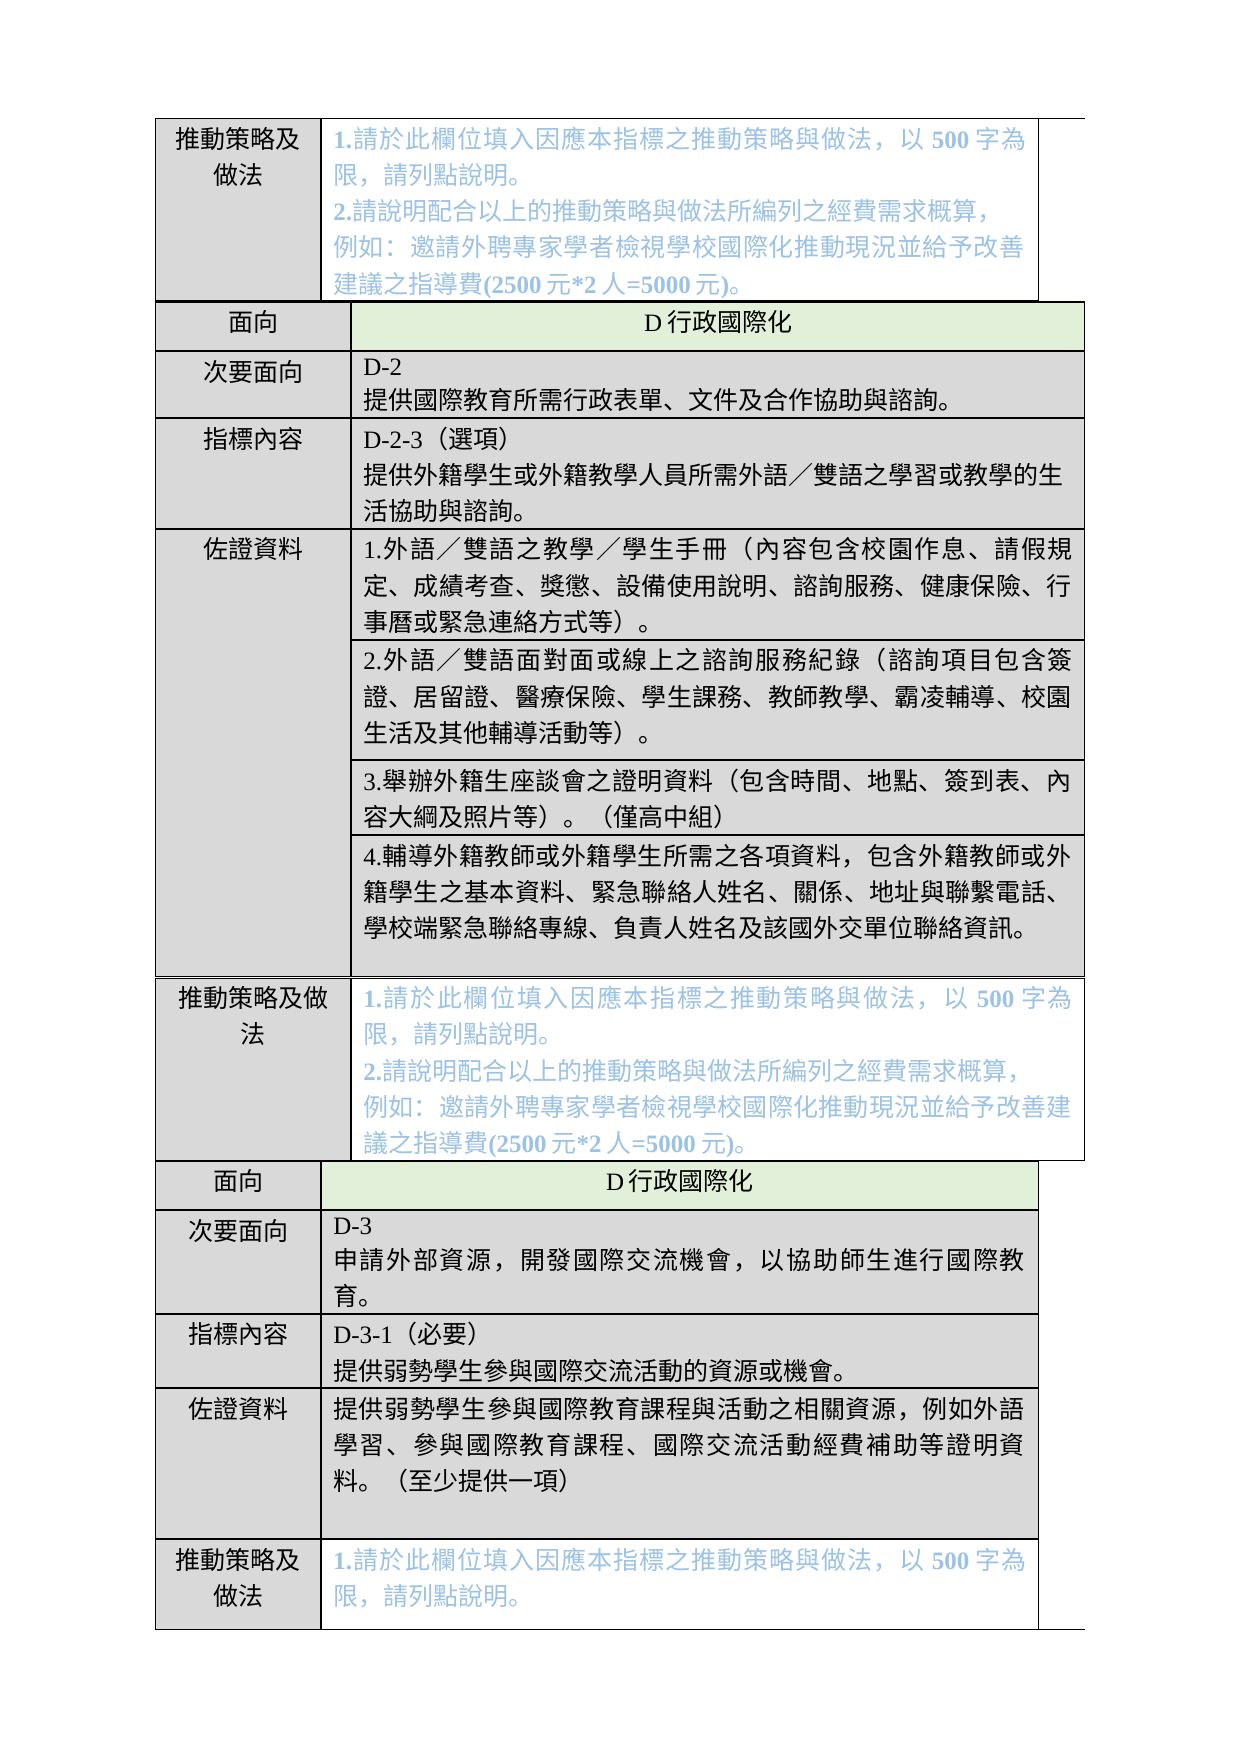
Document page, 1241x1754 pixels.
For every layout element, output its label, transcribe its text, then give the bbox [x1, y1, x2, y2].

table_cell D-3-1（必要） 提供弱勢學生參與國際交流活動的資源或機會。 [322, 1315, 1038, 1387]
table_cell 佐證資料 [156, 530, 350, 976]
table_cell D-3 申請外部資源，開發國際交流機會，以協助師生進行國際教育。 [322, 1211, 1038, 1313]
table_cell 推動策略及做法 [156, 119, 320, 300]
table_cell 1.外語／雙語之教學／學生手冊（內容包含校園作息、請假規定、成績考查、獎懲、設備使用說明、諮詢服務、健康保險、行事曆或緊急連絡方式等）。 [352, 530, 1084, 639]
table_cell 佐證資料 [156, 1389, 320, 1538]
table_cell 推動策略及做法 [156, 979, 350, 1160]
table_cell 指標內容 [156, 1315, 320, 1387]
table_cell 指標內容 [156, 419, 350, 528]
table_cell 1.請於此欄位填入因應本指標之推動策略與做法，以500字為限，請列點說明。 [322, 1540, 1038, 1629]
table_cell 1.請於此欄位填入因應本指標之推動策略與做法，以500字為限，請列點說明。 2.請說明配合以上的推動策略與做法所編列之經費需求概算， 例如：邀請外聘專家學者檢視學校國際化推動現況並給予改善建議之指導費(2500元*2人=5000元)。 [322, 119, 1038, 300]
table_cell 2.外語／雙語面對面或線上之諮詢服務紀錄（諮詢項目包含簽證、居留證、醫療保險、學生課務、教師教學、霸凌輔導、校園生活及其他輔導活動等）。 [352, 641, 1084, 759]
table_cell 提供弱勢學生參與國際教育課程與活動之相關資源，例如外語學習、參與國際教育課程、國際交流活動經費補助等證明資料。（至少提供一項） [322, 1389, 1038, 1538]
table_cell 1.請於此欄位填入因應本指標之推動策略與做法，以500字為限，請列點說明。 2.請說明配合以上的推動策略與做法所編列之經費需求概算， 例如：邀請外聘專家學者檢視學校國際化推動現況並給予改善建議之指導費(2500元*2人=5000元)。 [352, 979, 1084, 1160]
table_cell 4.輔導外籍教師或外籍學生所需之各項資料，包含外籍教師或外籍學生之基本資料、緊急聯絡人姓名、關係、地址與聯繫電話、學校端緊急聯絡專線、負責人姓名及該國外交單位聯絡資訊。 [352, 836, 1084, 976]
table_cell D行政國際化 [352, 303, 1084, 350]
table_cell D行政國際化 [322, 1162, 1038, 1209]
table_cell 3.舉辦外籍生座談會之證明資料（包含時間、地點、簽到表、內容大綱及照片等）。（僅高中組） [352, 761, 1084, 834]
table_cell 面向 [156, 303, 350, 350]
table_cell 次要面向 [156, 352, 350, 417]
table_cell D-2 提供國際教育所需行政表單、文件及合作協助與諮詢。 [352, 352, 1084, 417]
table_cell 面向 [156, 1162, 320, 1209]
table_cell D-2-3（選項） 提供外籍學生或外籍教學人員所需外語／雙語之學習或教學的生活協助與諮詢。 [352, 419, 1084, 528]
table_cell 推動策略及做法 [156, 1540, 320, 1629]
table_cell 次要面向 [156, 1211, 320, 1313]
